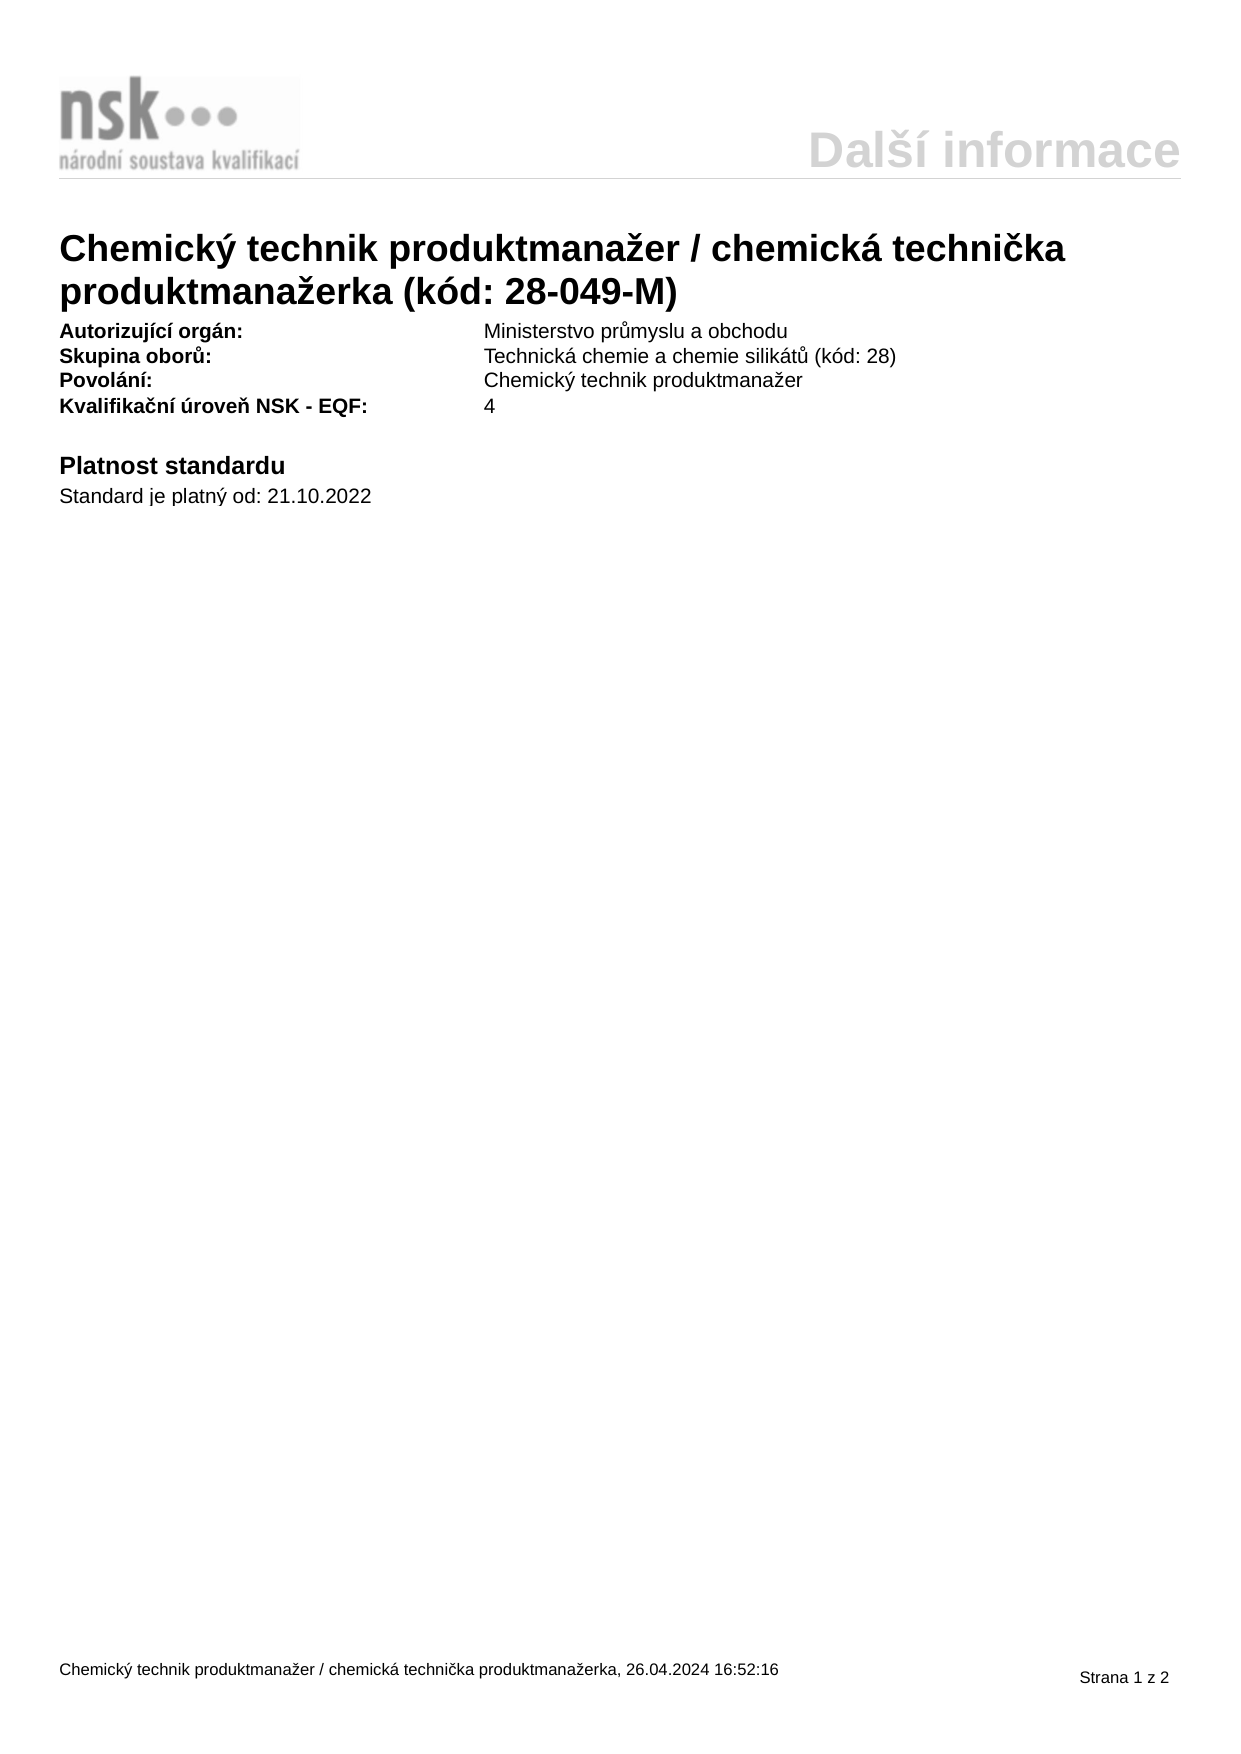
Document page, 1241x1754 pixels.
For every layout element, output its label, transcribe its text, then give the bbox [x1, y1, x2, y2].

table_cell [862, 418, 1169, 447]
table_cell Technická chemie a chemie silikátů (kód: 28) [484, 344, 1181, 368]
table_cell [484, 1106, 620, 1383]
table_cell [484, 1384, 620, 1659]
table_cell [484, 418, 620, 447]
table_cell [1169, 1106, 1181, 1383]
table_cell [620, 418, 626, 447]
table_cell [484, 196, 620, 224]
table_cell [484, 806, 620, 1106]
table_cell [59, 313, 483, 319]
table_cell [1169, 418, 1181, 447]
table_cell [1169, 806, 1181, 1106]
table_cell [626, 506, 862, 806]
table_cell [59, 172, 483, 178]
table_cell Chemický technik produktmanažer [484, 368, 1181, 393]
table_cell [484, 172, 620, 178]
table_cell [862, 506, 1169, 806]
table_cell [626, 313, 862, 319]
table_cell [862, 1384, 1169, 1659]
table_cell [862, 806, 1169, 1106]
table_cell [620, 506, 626, 806]
table_cell [59, 179, 1181, 196]
table_cell [1169, 1660, 1181, 1696]
table_cell [484, 313, 620, 319]
table_cell Platnost standardu [59, 448, 1181, 483]
table_cell [1169, 1384, 1181, 1659]
table_cell [59, 806, 483, 1106]
table_cell Ministerstvo průmyslu a obchodu [484, 319, 1181, 344]
table_cell Povolání: [59, 368, 483, 392]
table_cell [620, 196, 626, 224]
table_cell [626, 196, 862, 224]
table_cell [59, 418, 483, 447]
table_cell [862, 196, 1169, 224]
table_cell [1169, 196, 1181, 224]
table_cell [626, 418, 862, 447]
table_cell Standard je platný od: 21.10.2022 [59, 484, 1181, 506]
table_cell [862, 1106, 1169, 1383]
table_cell [626, 1106, 862, 1383]
table_cell [620, 1384, 626, 1659]
table_cell [626, 1384, 862, 1659]
table_cell [626, 806, 862, 1106]
table_cell [59, 1384, 483, 1659]
table_cell [620, 1106, 626, 1383]
table_cell [1169, 506, 1181, 806]
table_cell Autorizující orgán: [59, 319, 483, 343]
table_cell 4 [484, 394, 1181, 417]
table_cell Strana 1 z 2 [862, 1660, 1169, 1696]
table_cell [1169, 313, 1181, 319]
table_cell [484, 506, 620, 806]
table_cell [862, 313, 1169, 319]
picture [58, 59, 621, 172]
table_cell [620, 806, 626, 1106]
table_cell Kvalifikační úroveň NSK - EQF: [59, 394, 483, 417]
table_cell [59, 1106, 483, 1383]
table_cell [59, 506, 483, 806]
table_cell Skupina oborů: [59, 344, 483, 368]
table_header [621, 59, 626, 172]
table_header Další informace [626, 59, 1181, 178]
table_cell [59, 196, 483, 224]
table_cell Chemický technik produktmanažer / chemická technička produktmanažerka, 26.04.2024 16:52:16 [59, 1660, 862, 1696]
table_cell Chemický technik produktmanažer / chemická technička produktmanažerka (kód: 28-049-M) [59, 224, 1181, 313]
